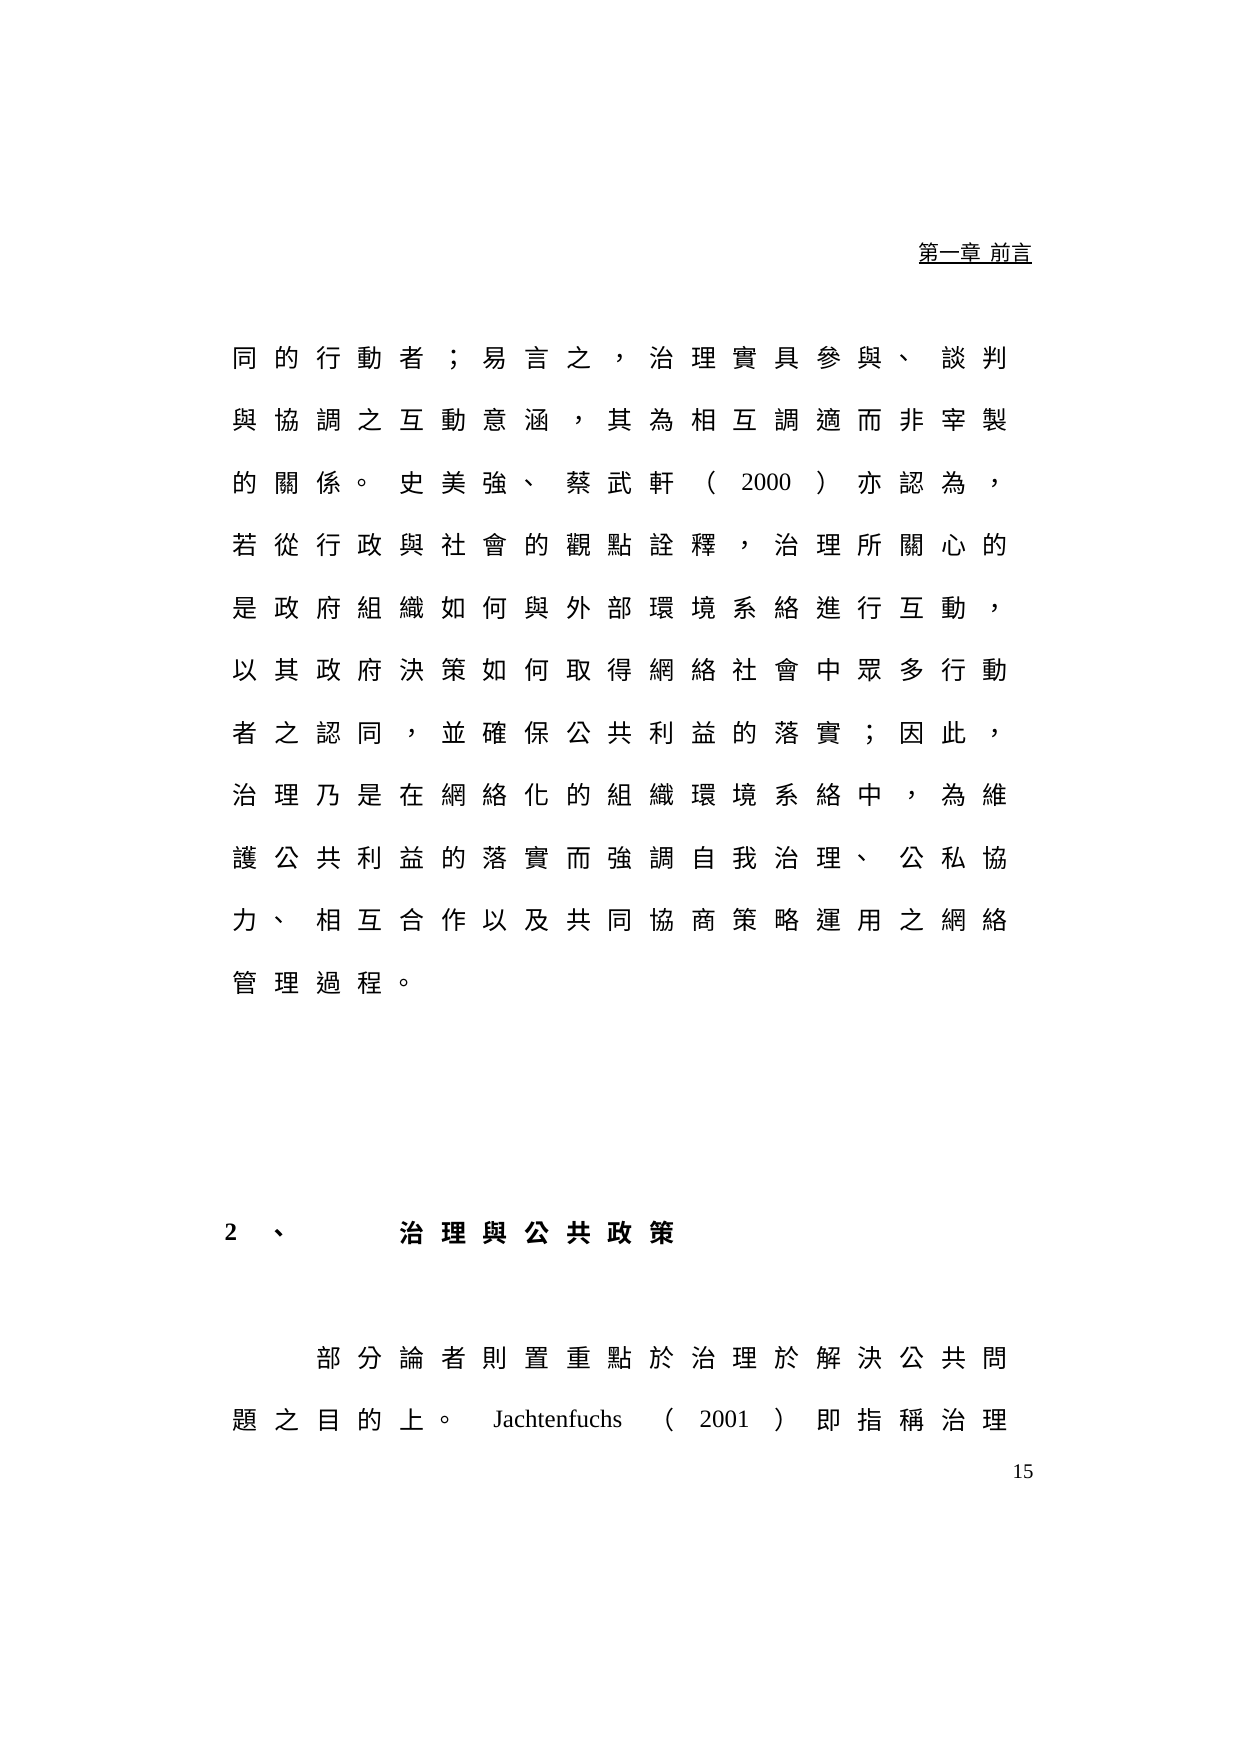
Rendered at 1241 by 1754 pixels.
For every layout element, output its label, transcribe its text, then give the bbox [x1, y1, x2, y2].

text 部分論者則置重點於治理於解決公共問題之目的上。Jachtenfuchs（2001）即指稱治理 [224, 1314, 1016, 1439]
list 治理與公共政策 [224, 1189, 1016, 1252]
text 同的行動者；易言之，治理實具參與、談判與協調之互動意涵，其為相互調適而非宰製的關係。史美強、蔡武軒（2000）亦認為，若從行政與社會的觀點詮釋，治理所關心的是政府組織如何與外部環境系絡進行互動，以其政府決策如何取得網絡社會中眾多行動者之認同，並確保公共利益的落實；因此，治理乃是在網絡化的組織環境系絡中，為維護公共利益的落實而強調自我治理、公私協力、相互合作以及共同協商策略運用之網絡管理過程。 [224, 314, 1016, 1002]
